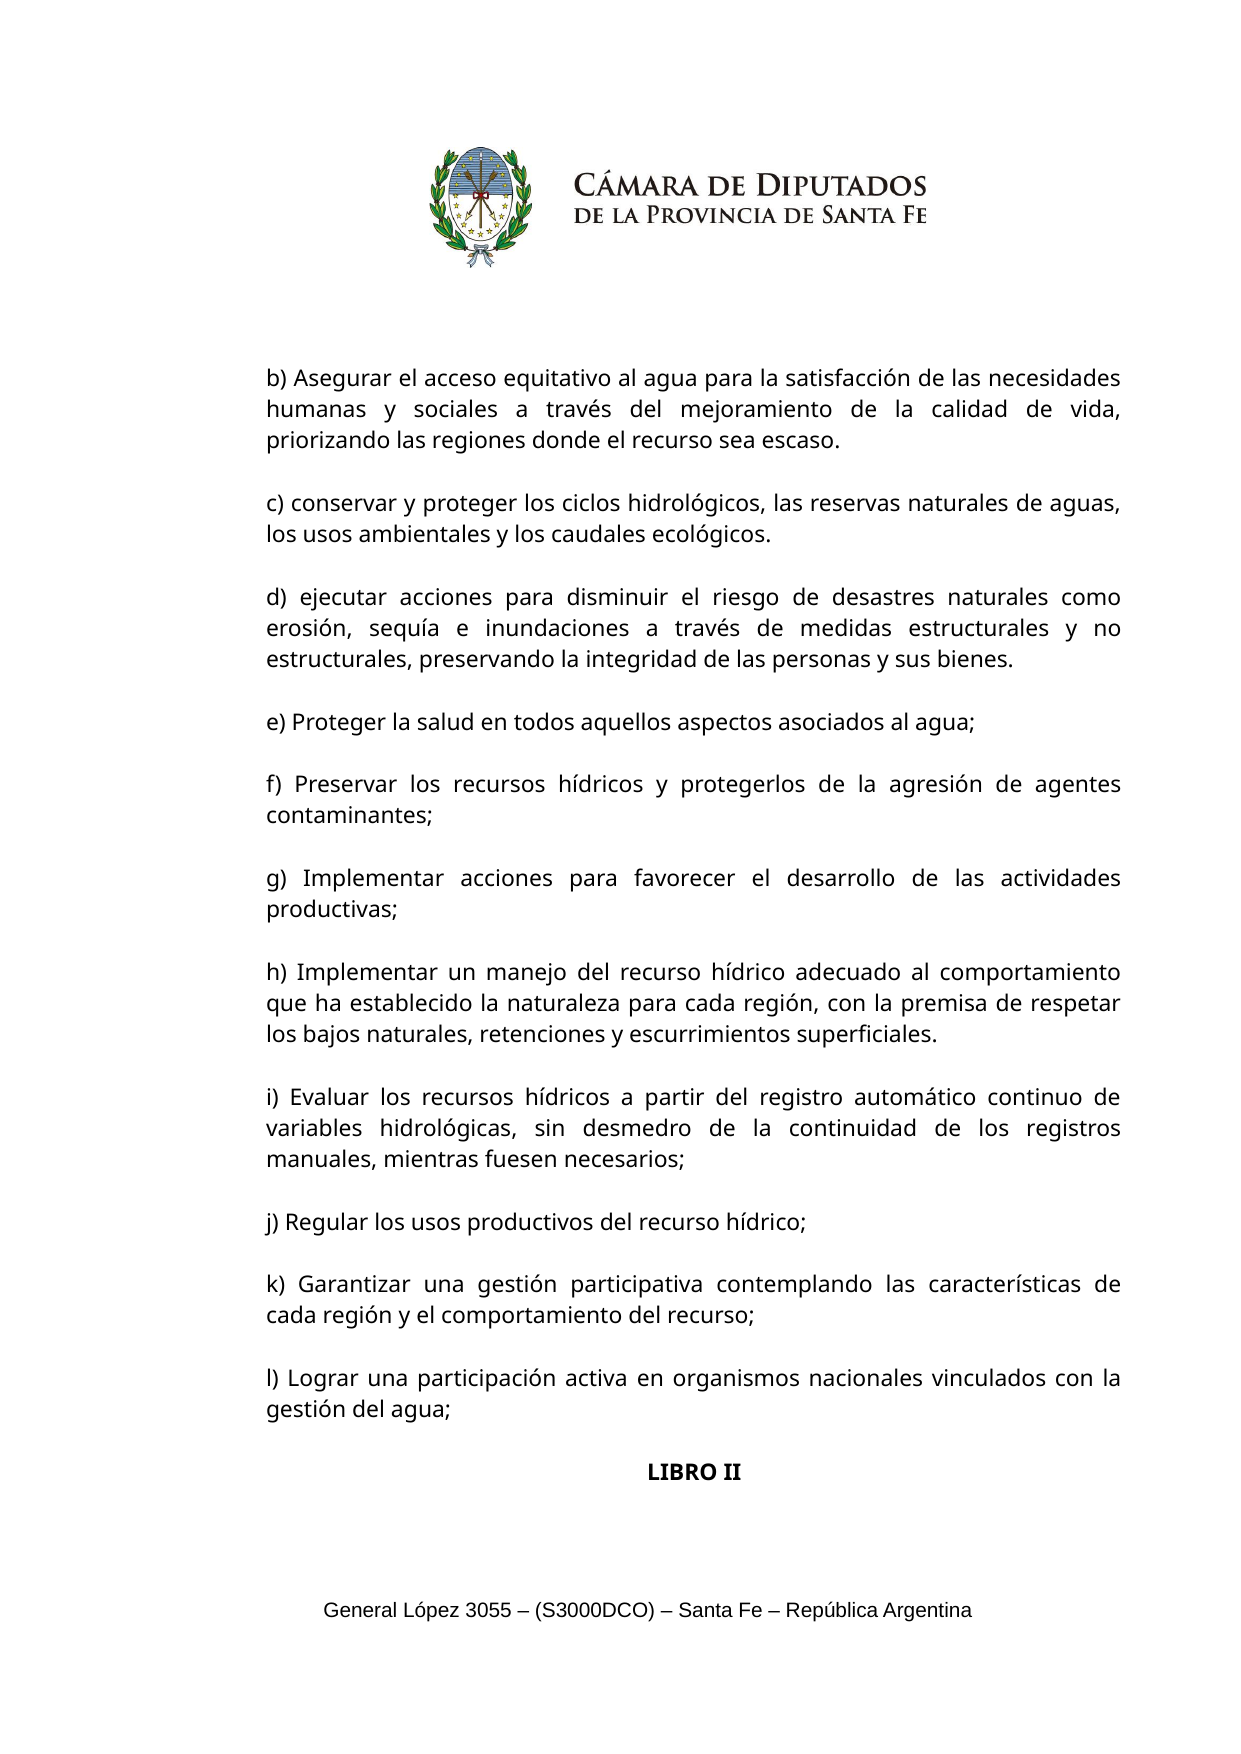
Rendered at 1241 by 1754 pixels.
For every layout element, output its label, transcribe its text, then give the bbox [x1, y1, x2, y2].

text i) Evaluar los recursos hídricos a partir del registro automático continuo de variables hidrológicas, sin desmedro de la continuidad de los registros manuales, mientras fuesen necesarios; [266, 1081, 1122, 1174]
text k) Garantizar una gestión participativa contemplando las características de cada región y el comportamiento del recurso; [266, 1268, 1122, 1331]
text g) Implementar acciones para favorecer el desarrollo de las actividades productivas; [266, 862, 1122, 924]
text l) Lograr una participación activa en organismos nacionales vinculados con la gestión del agua; [266, 1362, 1122, 1424]
text d) ejecutar acciones para disminuir el riesgo de desastres naturales como erosión, sequía e inundaciones a través de medidas estructurales y no estructurales, preservando la integridad de las personas y sus bienes. [266, 581, 1122, 674]
text f) Preservar los recursos hídricos y protegerlos de la agresión de agentes contaminantes; [266, 768, 1122, 831]
picture [429, 147, 927, 272]
text c) conservar y proteger los ciclos hidrológicos, las reservas naturales de aguas, los usos ambientales y los caudales ecológicos. [266, 487, 1122, 549]
text b) Asegurar el acceso equitativo al agua para la satisfacción de las necesidades humanas y sociales a través del mejoramiento de la calidad de vida, priorizando las regiones donde el recurso sea escaso. [266, 362, 1122, 456]
text h) Implementar un manejo del recurso hídrico adecuado al comportamiento que ha establecido la naturaleza para cada región, con la premisa de respetar los bajos naturales, retenciones y escurrimientos superficiales. [266, 956, 1122, 1049]
text j) Regular los usos productivos del recurso hídrico; [266, 1206, 1122, 1237]
text LIBRO II [266, 1456, 1122, 1487]
text e) Proteger la salud en todos aquellos aspectos asociados al agua; [266, 706, 1122, 737]
